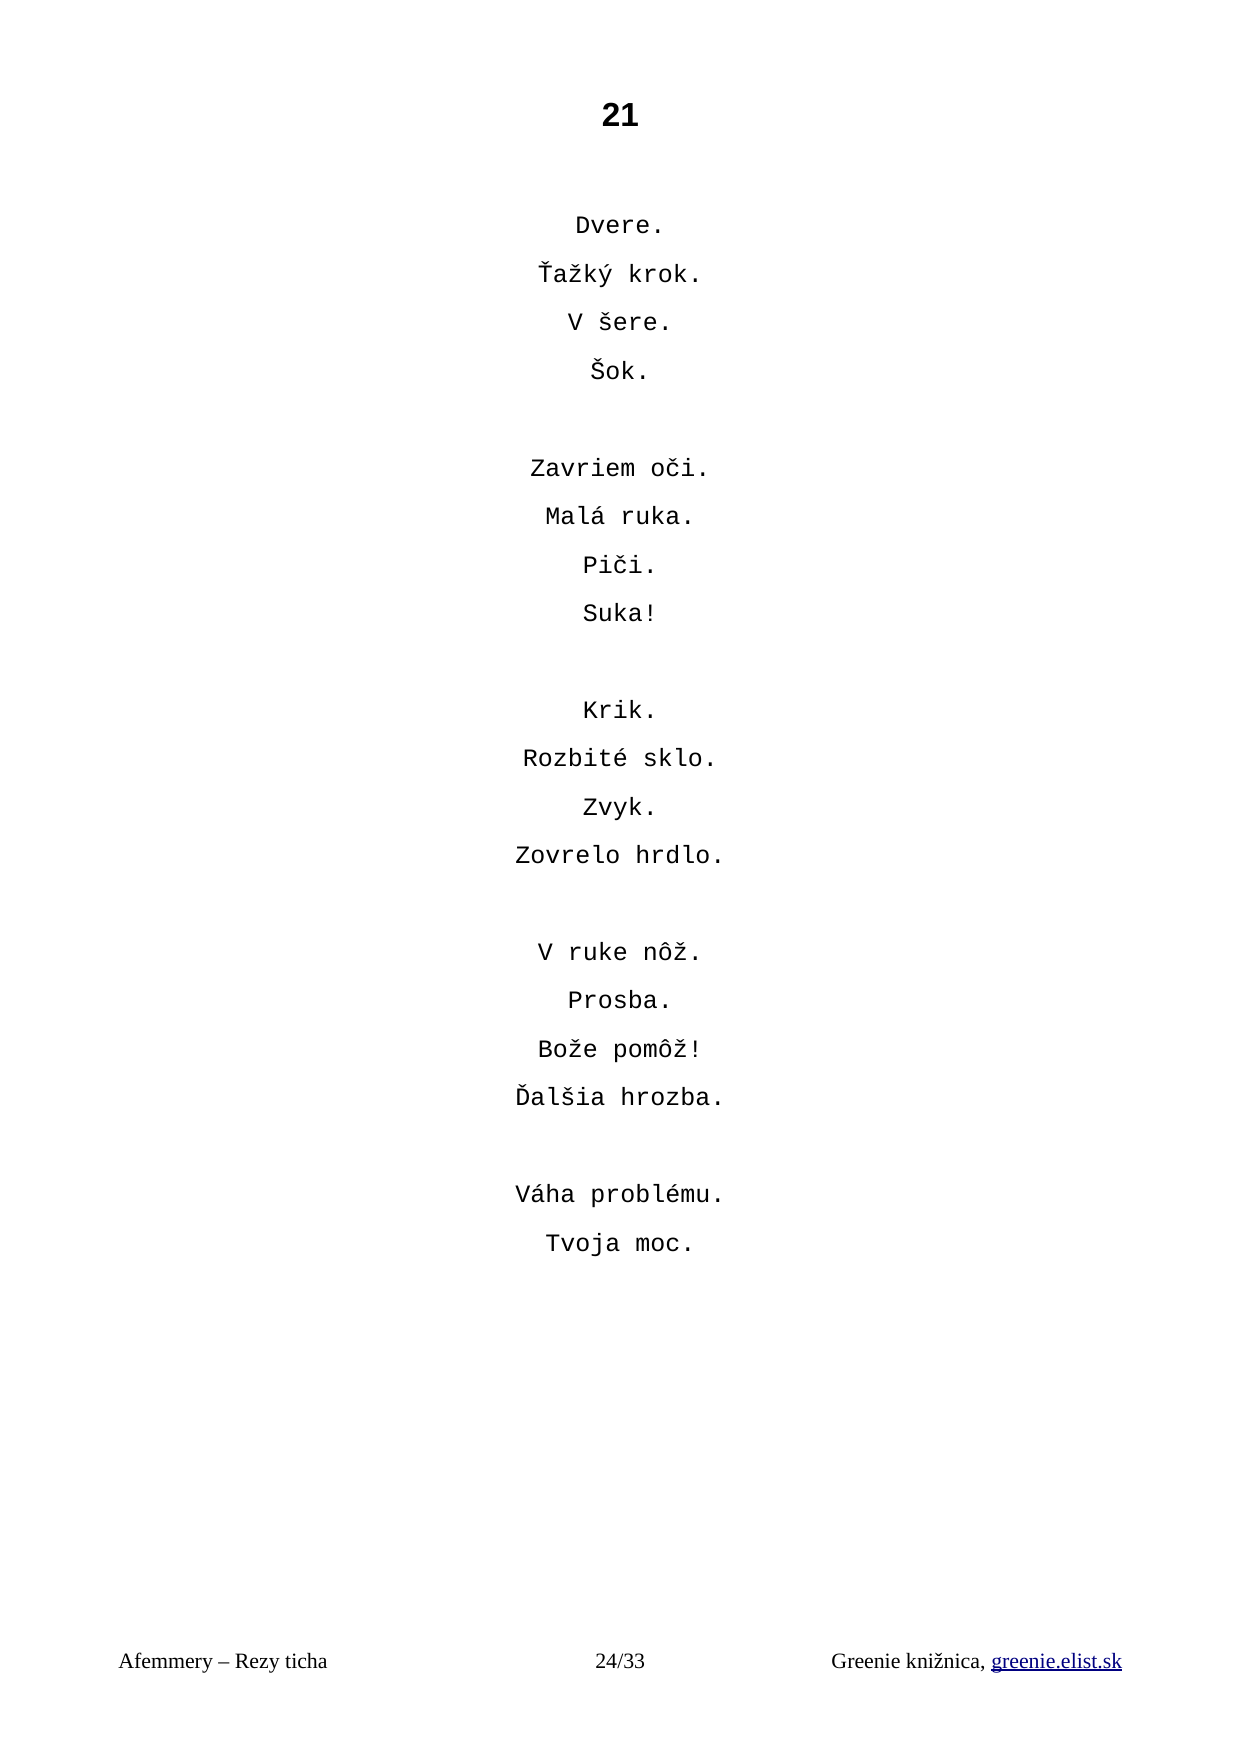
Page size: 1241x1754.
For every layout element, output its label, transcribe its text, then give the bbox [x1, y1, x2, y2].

text Bože pomôž! [106, 1037, 1134, 1065]
text Šok. [106, 358, 1134, 387]
text Zavriem oči. [106, 455, 1134, 484]
text Ďalšia hrozba. [106, 1085, 1134, 1113]
text Malá ruka. [106, 504, 1134, 532]
text Krik. [106, 697, 1134, 726]
text Suka! [106, 601, 1134, 629]
text Zvyk. [106, 794, 1134, 823]
text Rozbité sklo. [106, 746, 1134, 774]
text V šere. [106, 310, 1134, 338]
text Ťažký krok. [106, 262, 1134, 290]
text Piči. [106, 552, 1134, 581]
subtitle 21 [106, 94, 1134, 133]
text Prosba. [106, 988, 1134, 1016]
text Zovrelo hrdlo. [106, 843, 1134, 871]
text V ruke nôž. [106, 940, 1134, 968]
text Váha problému. [106, 1182, 1134, 1210]
text Tvoja moc. [106, 1230, 1134, 1259]
text Dvere. [106, 213, 1134, 241]
